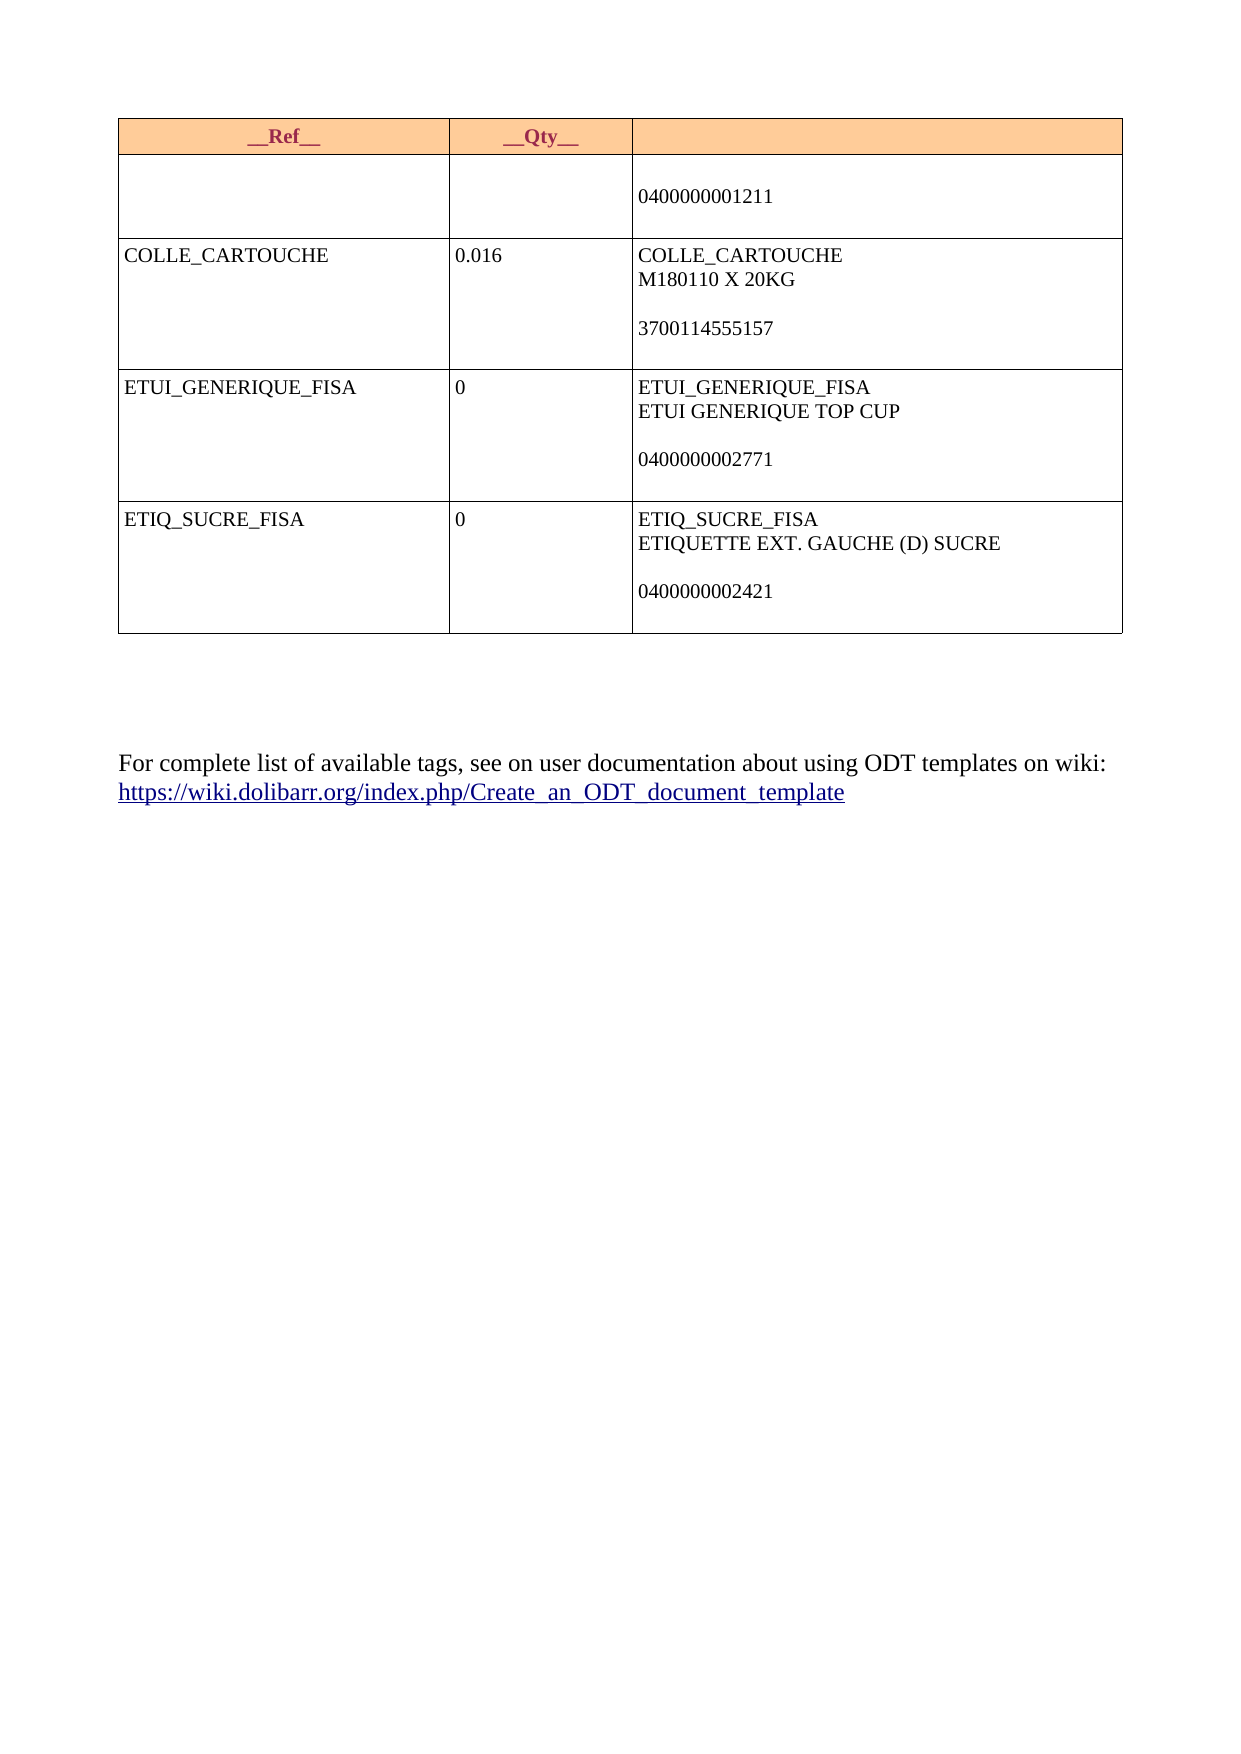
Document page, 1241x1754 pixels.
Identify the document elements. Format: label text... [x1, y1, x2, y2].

table_header [633, 119, 1122, 154]
text https://wiki.dolibarr.org/index.php/Create_an_ODT_document_template [118, 777, 1122, 806]
table_cell [119, 155, 449, 238]
table_cell ETIQ_SUCRE_FISA [119, 502, 449, 633]
table_cell 0 [450, 502, 632, 633]
table_header __Qty__ [450, 119, 632, 154]
table_cell ETUI_GENERIQUE_FISA ETUI GENERIQUE TOP CUP 0400000002771 [633, 370, 1122, 501]
table_cell [450, 155, 632, 238]
table_cell COLLE_CARTOUCHE [119, 239, 449, 369]
text For complete list of available tags, see on user documentation about using ODT templates on wiki: [118, 748, 1122, 777]
table_header __Ref__ [119, 119, 449, 154]
table_cell 0.016 [450, 239, 632, 369]
table_cell 0 [450, 370, 632, 501]
table_cell ETIQ_SUCRE_FISA ETIQUETTE EXT. GAUCHE (D) SUCRE 0400000002421 [633, 502, 1122, 633]
table_cell ETUI_GENERIQUE_FISA [119, 370, 449, 501]
table_cell 0400000001211 [633, 155, 1122, 238]
table_cell COLLE_CARTOUCHE M180110 X 20KG 3700114555157 [633, 239, 1122, 369]
